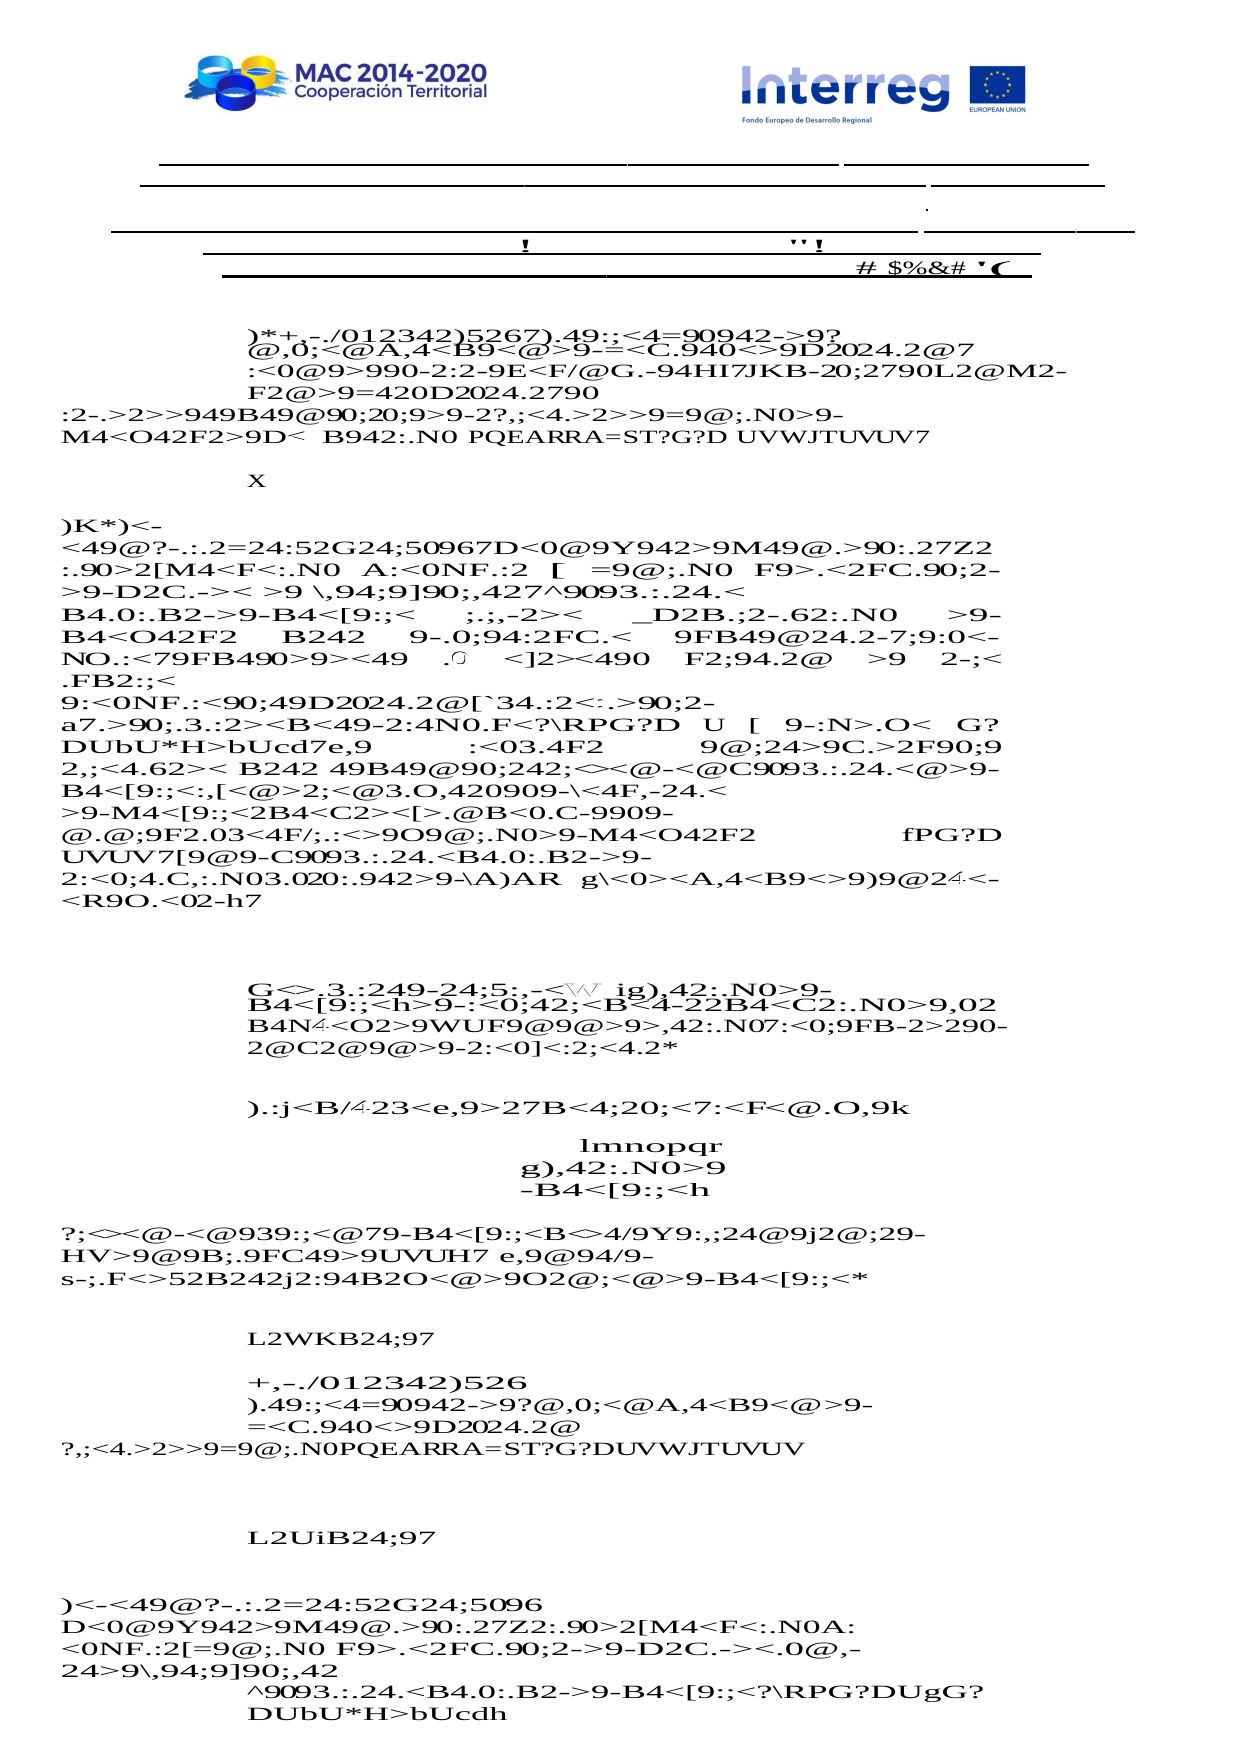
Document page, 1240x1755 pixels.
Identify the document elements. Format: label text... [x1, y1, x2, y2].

text ).:j<B/423<e,9>27B<4;20;<7:<F<@.O,9k [247, 1097, 1179, 1118]
text B4N4<O2>9WUF9@9@>9>,42:.N07:<0;9FB-2>290-2@C2@9@>9-2:<0]<:2;<4.2* [247, 1015, 1179, 1058]
text ! "! [65, 235, 1179, 256]
text G<>.3.:249-24;5:,-<W ig),42:.N0>9-B4<[9:;<h>9-:<0;42;<B<4-22B4<C2:.N0>9,02 [247, 985, 1179, 1014]
text :2-.>2>>949B49@90;20;9>9-2?,;<4.>2>>9=9@;.N0>9-M4<O42F2>9D< B942:.N0 PQEARRA=ST?G?D UVWJTUVUV7 [60, 404, 1002, 447]
text B4.0:.B2->9-B4<[9:;< ;.;,-2>< _D2B.;2-.62:.N0 >9-B4<O42F2 B242 9-.0;94:2FC.< 9FB49@24.2-7;9:0<-NO.:<79FB490>9><49 .0 <]2><490 F2;94.2@ >9 2-;< .FB2:;< [60, 603, 1002, 691]
text ?,;<4.>2>>9=9@;.N0PQEARRA=ST?G?DUVWJTUVUV [60, 1438, 1179, 1459]
text >9-M4<[9:;<2B4<C2><[>.@B<0.C-9909-@.@;9F2.03<4F/;.:<>9O9@;.N0>9-M4<O42F2 fPG?D UVUV7[9@9-C9093.:.24.<B4.0:.B2->9-2:<0;4.C,:.N03.020:.942>9-\A)AR g\<0><A,4<B9<>9)9@24<-<R9O.<02-h7 [60, 802, 1002, 911]
text )K*)<-<49@?-.:.2=24:52G24;50967D<0@9Y942>9M49@.>90:.27Z2:.90>2[M4<F<:.N0 A:<0NF.:2 [ =9@;.N0 F9>.<2FC.90;2->9-D2C.->< >9 \,94;9]90;,427^9093.:.24.< [60, 515, 1002, 603]
text )*+,-./012342)5267).49:;<4=90942->9?@,0;<@A,4<B9<@>9-=<C.940<>9D2024.2@7 [247, 331, 1179, 359]
text L2WKB24;97 [247, 1328, 1179, 1349]
text ?;<><@-<@939:;<@79-B4<[9:;<B<>4/9Y9:,;24@9j2@;29-HV>9@9B;.9FC49>9UVUH7 e,9@94/9-s-;.F<>52B242j2:94B2O<@>9O2@;<@>9-B4<[9:;<* [60, 1223, 1008, 1289]
text 9:<0NF.:<90;49D2024.2@[`34.:2<:.>90;2-a7.>90;.3.:2><B<49-2:4N0.F<?\RPG?D U [ 9-:N>.O< G?DUbU*H>bUcd7e,9 :<03.4F2 9@;24>9C.>2F90;9 2,;<4.62>< B242 49B49@90;242;<><@-<@C9093.:.24.<@>9-B4<[9:;<:,[<@>2;<@3.O,420909-\<4F,-24.< [60, 692, 1002, 801]
text )<-<49@?-.:.2=24:52G24;5096 D<0@9Y942>9M49@.>90:.27Z2:.90>2[M4<F<:.N0A:<0NF.:2[=9@;.N0 F9>.<2FC.90;2->9-D2C.-><.0@,-24>9\,94;9]90;,42 [60, 1593, 870, 1681]
text lmnopqr g),42:.N0>9-B4<[9:;<h [519, 1135, 734, 1200]
text ^9093.:.24.<B4.0:.B2->9-B4<[9:;<?\RPG?DUgG?DUbU*H>bUcdh [247, 1681, 1179, 1724]
text L2UiB24;97 [247, 1527, 1179, 1548]
text X [247, 470, 1179, 492]
text ).49:;<4=90942->9?@,0;<@A,4<B9<@>9-=<C.940<>9D2024.2@ [247, 1394, 1179, 1437]
text # $%&# '( [74, 257, 1179, 278]
text +,-./012342)526 [247, 1372, 1179, 1393]
text :<0@9>990-2:2-9E<F/@G.-94HI7JKB-20;2790L2@M2-F2@>9=420D2024.2790 [247, 360, 1179, 403]
